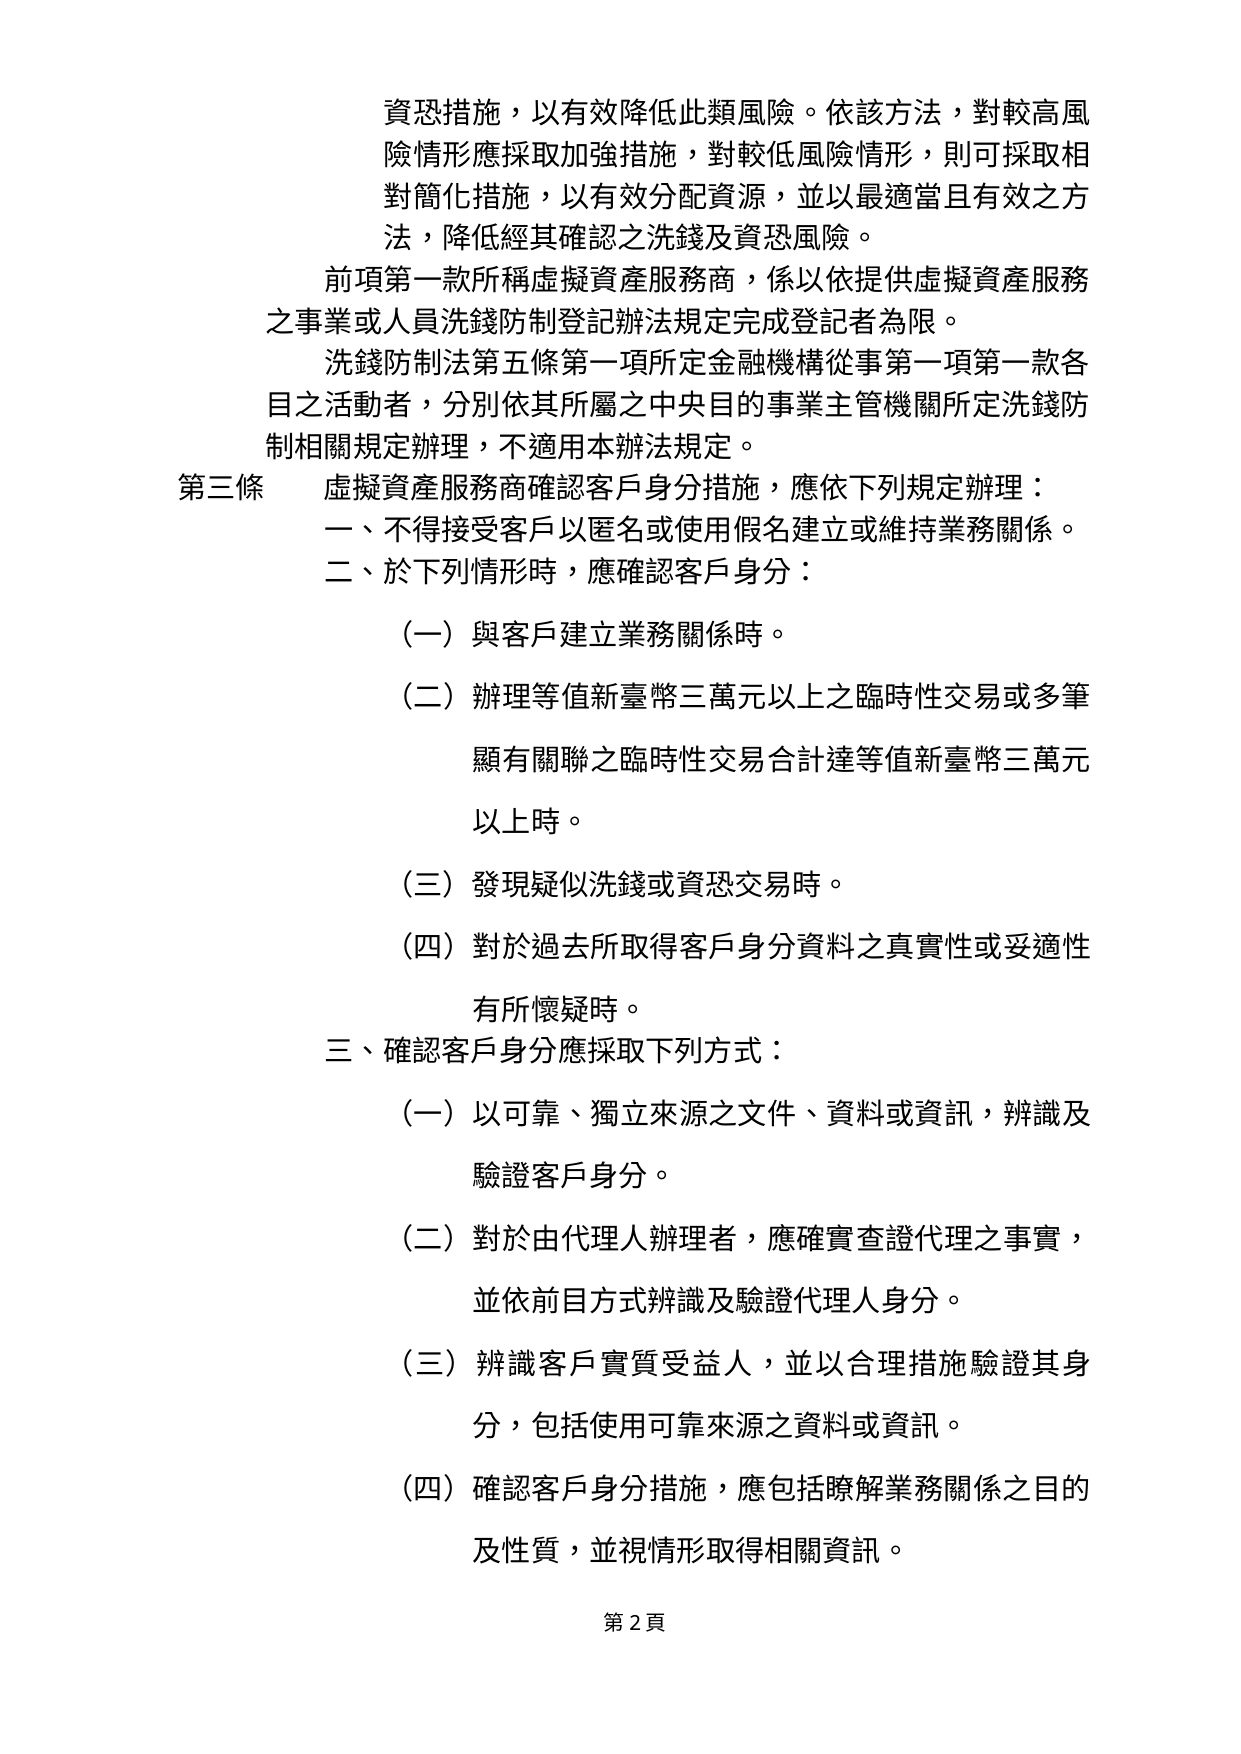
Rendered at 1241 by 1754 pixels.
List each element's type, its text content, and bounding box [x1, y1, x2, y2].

text （一）以可靠、獨立來源之文件、資料或資訊，辨識及驗證客戶身分。 [384, 1070, 1092, 1195]
text （四）確認客戶身分措施，應包括瞭解業務關係之目的及性質，並視情形取得相關資訊。 [384, 1445, 1092, 1570]
text 三、確認客戶身分應採取下列方式： [324, 1028, 1092, 1070]
text 一、不得接受客戶以匿名或使用假名建立或維持業務關係。 [324, 507, 1092, 549]
text （二）對於由代理人辦理者，應確實查證代理之事實，並依前目方式辨識及驗證代理人身分。 [384, 1195, 1092, 1320]
text 前項第一款所稱虛擬資產服務商，係以依提供虛擬資產服務之事業或人員洗錢防制登記辦法規定完成登記者為限。 [265, 257, 1092, 341]
text （四）對於過去所取得客戶身分資料之真實性或妥適性有所懷疑時。 [384, 903, 1092, 1028]
text （三）發現疑似洗錢或資恐交易時。 [384, 841, 1092, 903]
text （一）與客戶建立業務關係時。 [384, 591, 1092, 653]
text （二）辦理等值新臺幣三萬元以上之臨時性交易或多筆顯有關聯之臨時性交易合計達等值新臺幣三萬元以上時。 [384, 653, 1092, 841]
text 二、於下列情形時，應確認客戶身分： [324, 549, 1092, 591]
text （三）辨識客戶實質受益人，並以合理措施驗證其身分，包括使用可靠來源之資料或資訊。 [384, 1320, 1092, 1445]
text 資恐措施，以有效降低此類風險。依該方法，對較高風險情形應採取加強措施，對較低風險情形，則可採取相對簡化措施，以有效分配資源，並以最適當且有效之方法，降低經其確認之洗錢及資恐風險。 [324, 91, 1092, 257]
text 第三條 虛擬資產服務商確認客戶身分措施，應依下列規定辦理： [177, 466, 1092, 507]
text 洗錢防制法第五條第一項所定金融機構從事第一項第一款各目之活動者，分別依其所屬之中央目的事業主管機關所定洗錢防制相關規定辦理，不適用本辦法規定。 [265, 341, 1092, 466]
